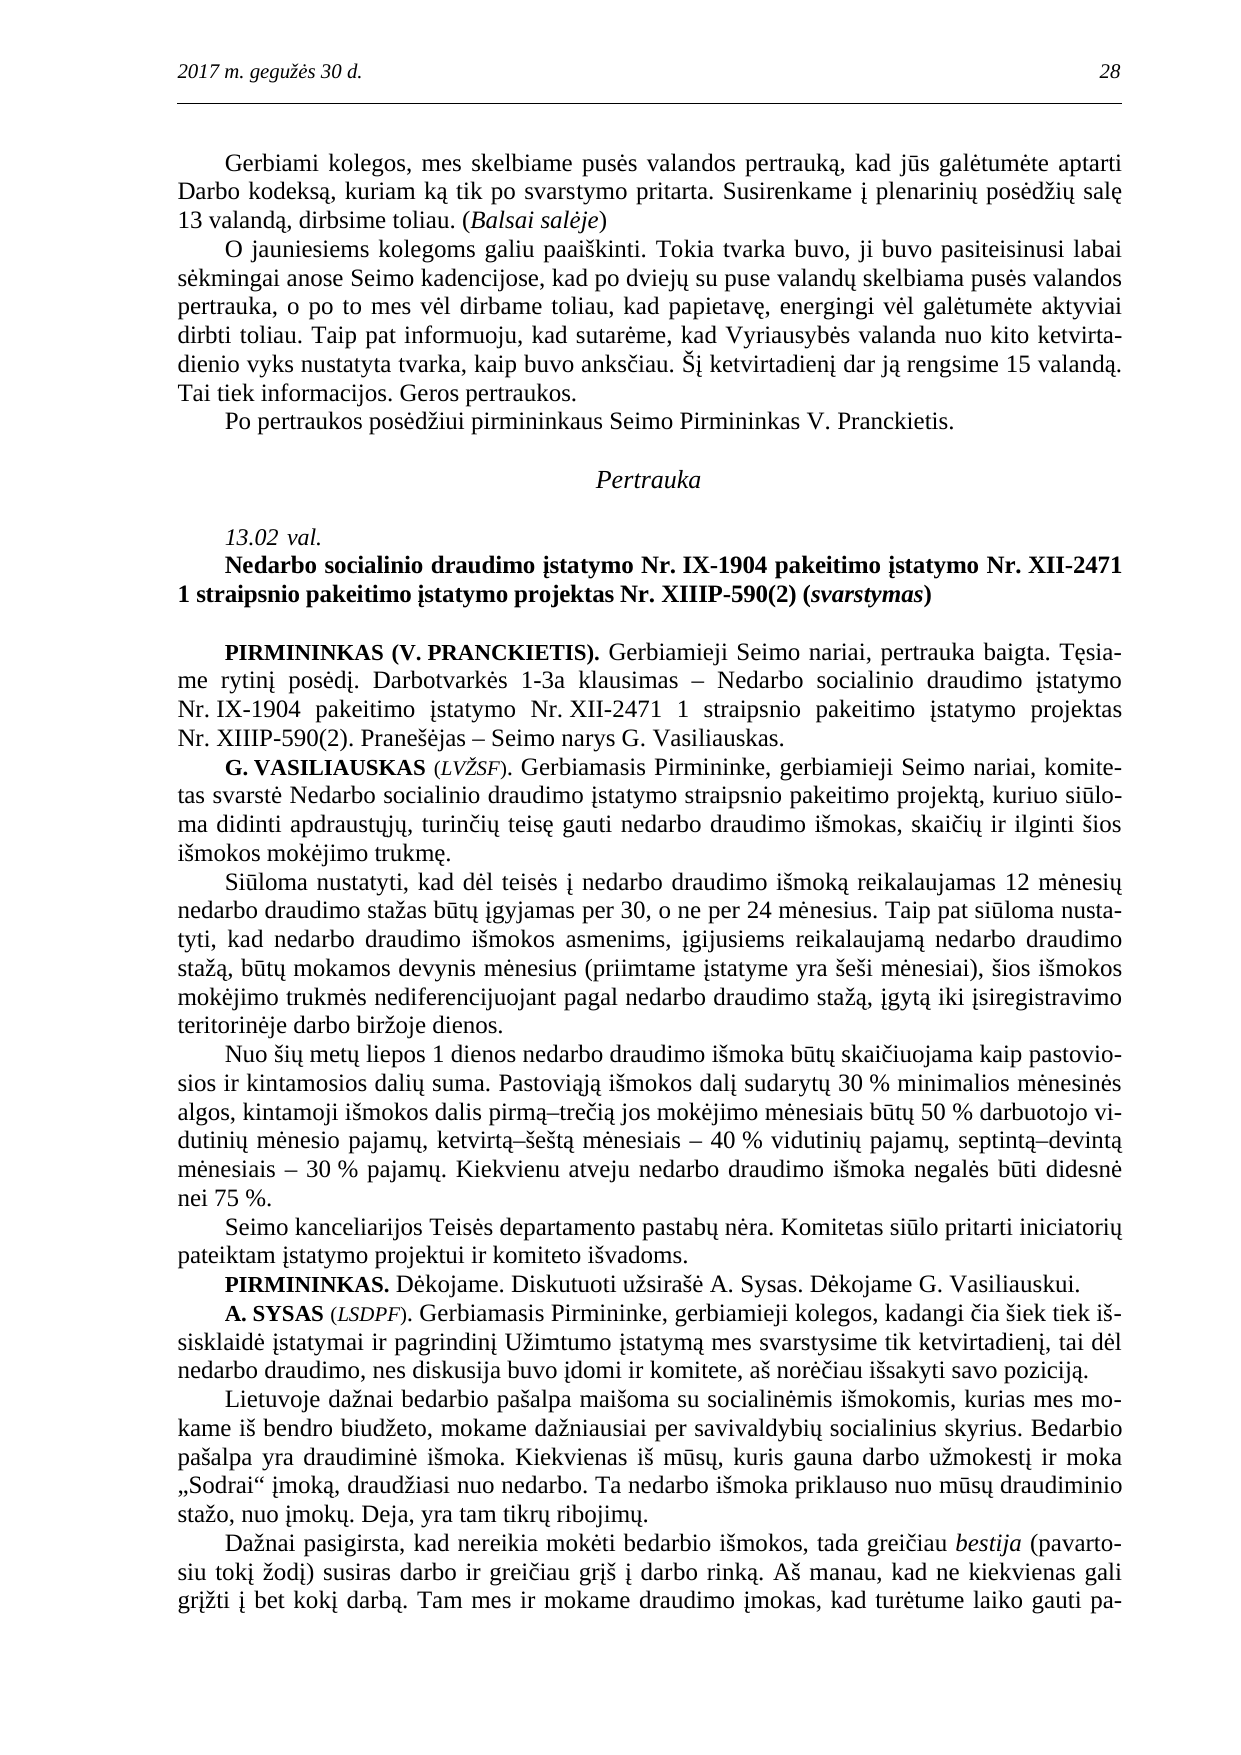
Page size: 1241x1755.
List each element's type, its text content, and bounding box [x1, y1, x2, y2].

text Daž­nai pa­si­girs­ta, kad ne­rei­kia mo­kė­ti be­dar­bio iš­mo­kos, ta­da grei­čiau bes­ti­ja (pa­var­to­siu to­kį žo­dį) su­si­ras dar­bo ir grei­čiau grįš į dar­bo rin­ką. Aš ma­nau, kad ne kiek­vie­nas ga­li grįž­ti į bet ko­kį dar­bą. Tam mes ir mo­ka­me drau­di­mo įmo­kas, kad tu­rė­tu­me lai­ko gau­ti pa­ [177, 1528, 1122, 1614]
text A. SYSAS (LSDPF). Ger­bia­ma­sis Pir­mi­nin­ke, ger­bia­mie­ji ko­le­gos, ka­dan­gi čia šiek tiek iš­si­sklai­dė įsta­ty­mai ir pa­grin­di­nį Už­im­tu­mo įsta­ty­mą mes svars­ty­si­me tik ket­vir­ta­die­nį, tai dėl ne­dar­bo drau­di­mo, nes dis­ku­si­ja bu­vo įdo­mi ir ko­mi­te­te, aš no­rė­čiau iš­sa­ky­ti sa­vo po­zi­ci­ją. [177, 1298, 1122, 1384]
text PIRMININKAS. Dė­ko­ja­me. Dis­ku­tuo­ti už­si­ra­šė A. Sy­sas. Dė­ko­ja­me G. Va­si­liaus­kui. [177, 1269, 1122, 1298]
text 13.02 val. [224, 523, 1122, 550]
text Po per­trau­kos po­sė­džiui pir­mi­nin­kaus Sei­mo Pir­mi­nin­kas V. Pranc­kie­tis. [177, 406, 1122, 435]
text G. VASILIAUSKAS (LVŽSF). Ger­bia­ma­sis Pir­mi­nin­ke, ger­bia­mie­ji Sei­mo na­riai, ko­mi­te­tas svars­tė Ne­dar­bo so­cia­li­nio drau­di­mo įsta­ty­mo straips­nio pa­kei­ti­mo pro­jek­tą, ku­riuo siū­lo­ma di­din­ti ap­draus­tų­jų, tu­rin­čių tei­sę gau­ti ne­dar­bo drau­di­mo iš­mo­kas, skai­čių ir il­gin­ti šios iš­mo­kos mo­kė­ji­mo truk­mę. [177, 752, 1122, 867]
text Lie­tu­vo­je daž­nai be­dar­bio pa­šal­pa mai­šo­ma su so­cia­li­nė­mis iš­mo­ko­mis, ku­rias mes mo­ka­me iš ben­dro biu­dže­to, mo­ka­me daž­niau­siai per sa­vi­val­dy­bių so­cia­li­nius sky­rius. Be­dar­bio pa­šal­pa yra drau­di­mi­nė iš­mo­ka. Kiek­vie­nas iš mū­sų, ku­ris gau­na dar­bo už­mo­kes­tį ir mo­ka „Sod­rai“ įmo­ką, drau­džia­si nuo ne­dar­bo. Ta ne­dar­bo iš­mo­ka pri­klau­so nuo mū­sų drau­di­mi­nio sta­žo, nuo įmo­kų. De­ja, yra tam tik­rų ri­bo­ji­mų. [177, 1384, 1122, 1528]
text Siū­lo­ma nu­sta­ty­ti, kad dėl tei­sės į ne­dar­bo drau­di­mo iš­mo­ką rei­ka­lau­ja­mas 12 mė­ne­sių ne­dar­bo drau­di­mo sta­žas bū­tų įgy­ja­mas per 30, o ne per 24 mė­ne­sius. Taip pat siū­lo­ma nu­sta­ty­ti, kad ne­dar­bo drau­di­mo iš­mo­kos as­me­nims, įgi­ju­siems rei­ka­lau­ja­mą ne­dar­bo drau­di­mo sta­žą, bū­tų mo­ka­mos de­vy­nis mė­ne­sius (pri­im­ta­me įsta­ty­me yra še­ši mė­ne­siai), šios iš­mo­kos mo­kė­ji­mo truk­mės ne­di­fe­ren­ci­juo­jant pa­gal ne­dar­bo drau­di­mo sta­žą, įgy­tą iki įsi­re­gist­ra­vi­mo te­ri­to­ri­nė­je dar­bo bir­žo­je die­nos. [177, 867, 1122, 1039]
text Nuo šių me­tų lie­pos 1 die­nos ne­dar­bo drau­di­mo iš­mo­ka bū­tų skai­čiuo­ja­ma kaip pa­sto­vio­sios ir kin­ta­mo­sios da­lių su­ma. Pa­sto­vi­ą­ją iš­mo­kos da­lį su­da­ry­tų 30 % mi­ni­ma­lios mė­ne­si­nės al­gos, kin­ta­mo­ji iš­mo­kos da­lis pir­mą–t­re­čią jos mo­kė­ji­mo mė­ne­siais bū­tų 50 % dar­buo­to­jo vi­du­ti­nių mė­ne­sio pa­ja­mų, ket­vir­tą–­šeš­tą mė­ne­siais – 40 % vi­du­ti­nių pa­ja­mų, sep­tin­tą–­de­vin­tą mė­ne­siais – 30 % pa­ja­mų. Kiek­vie­nu at­ve­ju ne­dar­bo drau­di­mo iš­mo­ka ne­ga­lės bū­ti di­des­nė nei 75 %. [177, 1039, 1122, 1212]
text Ger­bia­mi ko­le­gos, mes skel­bia­me pu­sės va­lan­dos per­trau­ką, kad jūs ga­lė­tu­mė­te ap­tar­ti Dar­bo ko­dek­są, ku­riam ką tik po svars­ty­mo pri­tar­ta. Su­si­ren­ka­me į ple­na­ri­nių po­sė­džių sa­lę 13 va­lan­dą, dirb­si­me to­liau. (Bal­sai sa­lė­je) [177, 148, 1122, 234]
text Per­trau­ka [177, 464, 1122, 494]
text PIRMININKAS (V. PRANCKIETIS). Ger­bia­mie­ji Sei­mo na­riai, per­trau­ka baig­ta. Tę­sia­me ry­ti­nį po­sė­dį. Dar­bo­tvarkės 1-3a klau­si­mas – Ne­dar­bo so­cia­li­nio drau­di­mo įsta­ty­mo Nr. IX-1904 pa­kei­ti­mo įsta­ty­mo Nr. XII-2471 1 straips­nio pa­kei­ti­mo įsta­ty­mo pro­jek­tas Nr. XIIIP-590(2). Pra­ne­šė­jas – Sei­mo na­rys G. Va­si­liaus­kas. [177, 637, 1122, 752]
text Ne­dar­bo so­cia­li­nio drau­di­mo įsta­ty­mo Nr. IX-1904 pa­kei­ti­mo įsta­ty­mo Nr. XII-2471 1 straips­nio pa­kei­ti­mo įsta­ty­mo pro­jek­tas Nr. XIIIP-590(2) (svars­ty­mas) [177, 550, 1122, 608]
text O jau­nie­siems ko­le­goms ga­liu pa­aiš­kin­ti. To­kia tvar­ka bu­vo, ji bu­vo pa­si­tei­si­nu­si la­bai sėk­min­gai ano­se Sei­mo ka­den­ci­jo­se, kad po dvie­jų su pu­se va­lan­dų skel­bia­ma pu­sės va­lan­dos per­trau­ka, o po to mes vėl dir­ba­me to­liau, kad pa­pie­ta­vę, ener­gin­gi vėl ga­lė­tu­mė­te ak­ty­viai dirb­ti to­liau. Taip pat in­for­muo­ju, kad su­ta­rė­me, kad Vy­riau­sy­bės va­lan­da nuo ki­to ket­vir­ta­die­nio vyks nu­sta­ty­ta tvar­ka, kaip bu­vo anks­čiau. Šį ket­vir­ta­die­nį dar ją reng­si­me 15 va­lan­dą. Tai tiek in­for­ma­ci­jos. Ge­ros per­trau­kos. [177, 234, 1122, 406]
text Sei­mo kan­ce­lia­ri­jos Tei­sės de­par­ta­men­to pa­sta­bų nė­ra. Ko­mi­te­tas siū­lo pri­tar­ti ini­cia­to­rių pa­teik­tam įsta­ty­mo pro­jek­tui ir ko­mi­te­to iš­va­doms. [177, 1212, 1122, 1269]
